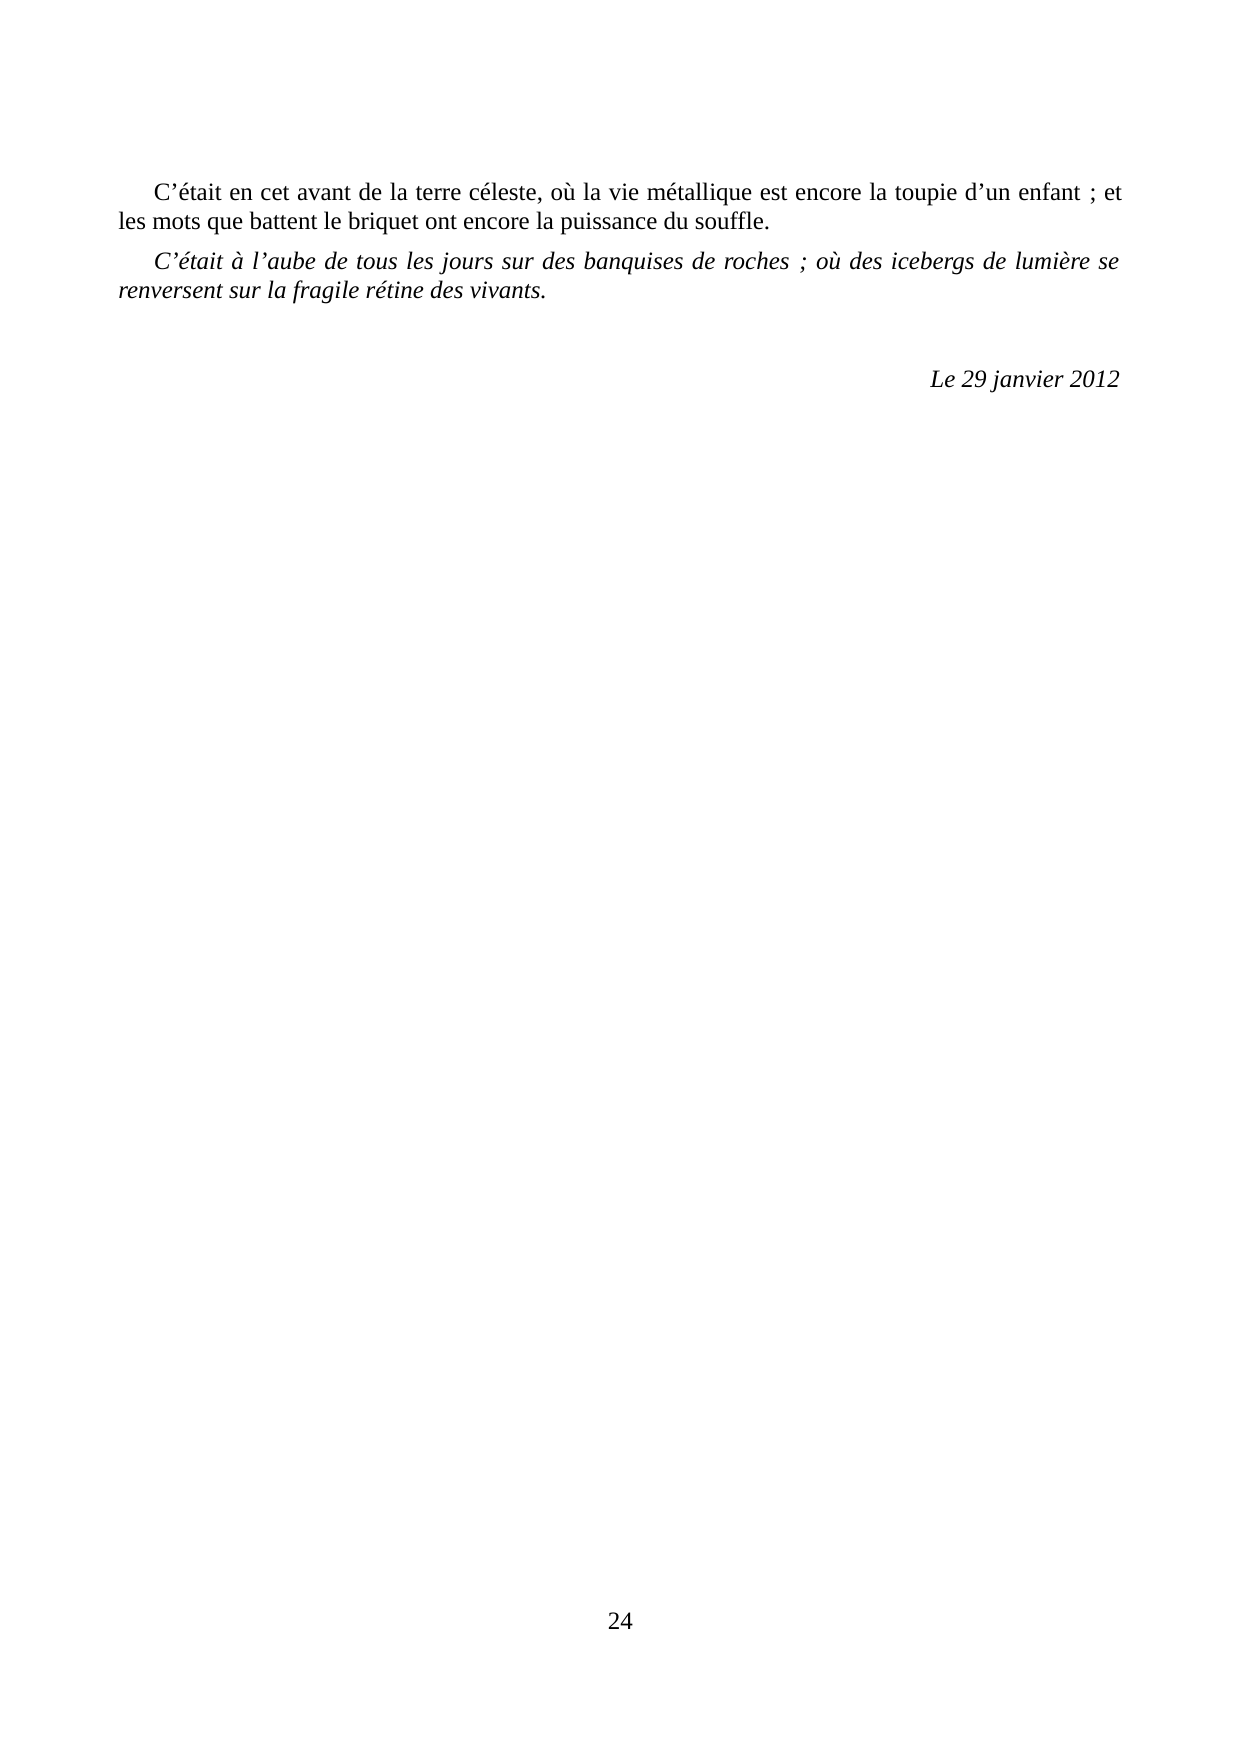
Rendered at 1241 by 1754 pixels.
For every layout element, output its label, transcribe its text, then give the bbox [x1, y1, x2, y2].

text C’était à l’aube de tous les jours sur des banquises de roches ; où des icebergs de lumière se renversent sur la fragile rétine des vivants. [118, 246, 1122, 304]
subtitle Le 29 janvier 2012 [118, 364, 1122, 393]
text C’était en cet avant de la terre céleste, où la vie métallique est encore la toupie d’un enfant ; et les mots que battent le briquet ont encore la puissance du souffle. [118, 177, 1122, 234]
